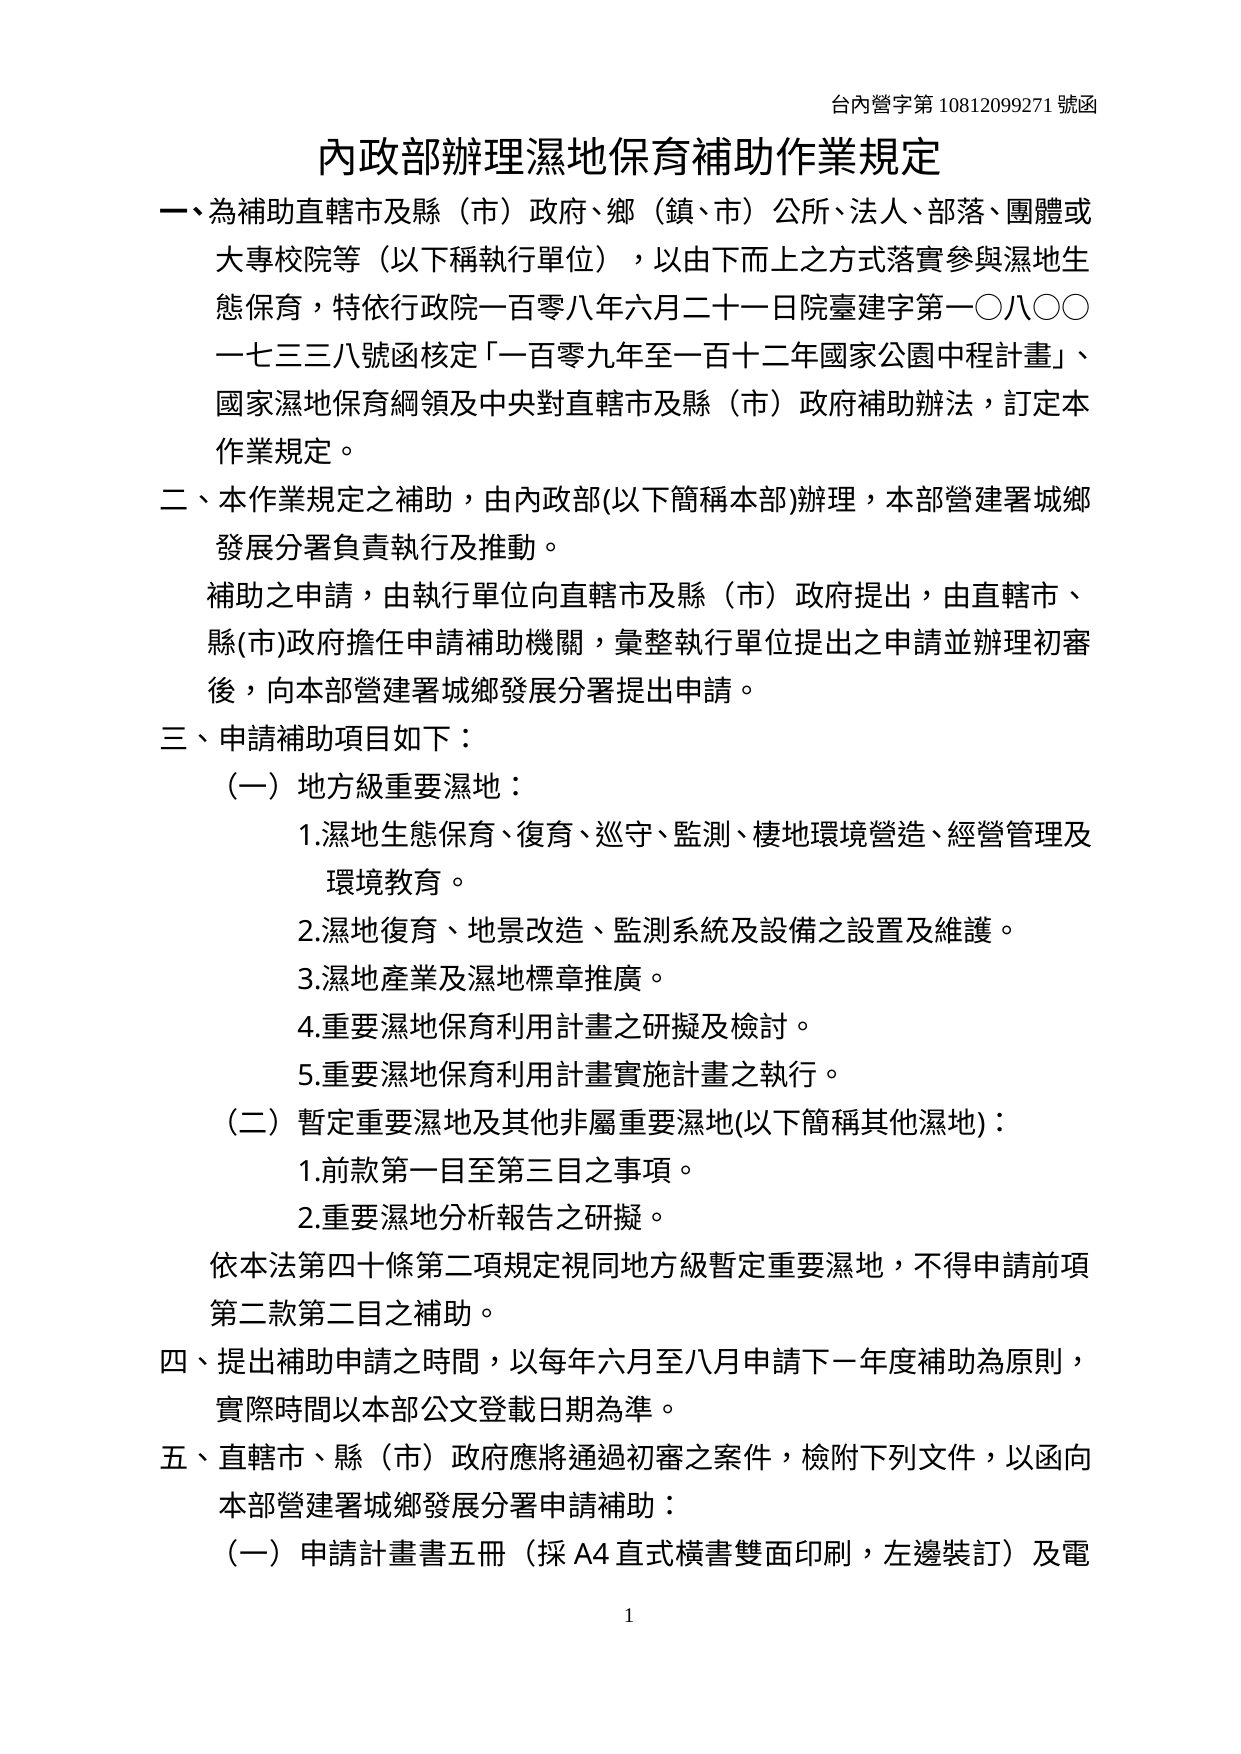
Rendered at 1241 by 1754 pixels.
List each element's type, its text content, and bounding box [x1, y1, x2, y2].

table_cell 五、直轄市、縣（市）政府應將通過初審之案件，檢附下列文件，以函向本部營建署城鄉發展分署申請補助： （一）申請計畫書五冊（採A4直式橫書雙面印刷，左邊裝訂）及電 [157, 1430, 1096, 1574]
text 內政部辦理濕地保育補助作業規定 [159, 124, 1098, 184]
table_header 一、為補助直轄市及縣（市）政府、鄉（鎮、市）公所、法人、部落、團體或大專校院等（以下稱執行單位），以由下而上之方式落實參與濕地生態保育，特依行政院一百零八年六月二十一日院臺建字第一○八○○一七三三八號函核定「一百零九年至一百十二年國家公園中程計畫」、國家濕地保育綱領及中央對直轄市及縣（市）政府補助辦法，訂定本作業規定。 [157, 184, 1096, 472]
table_cell 四、提出補助申請之時間，以每年六月至八月申請下ㄧ年度補助為原則，實際時間以本部公文登載日期為準。 [157, 1334, 1096, 1430]
table_cell 三、申請補助項目如下： （一）地方級重要濕地： 1.濕地生態保育、復育、巡守、監測、棲地環境營造、經營管理及環境教育。 2.濕地復育、地景改造、監測系統及設備之設置及維護。 3.濕地產業及濕地標章推廣。 4.重要濕地保育利用計畫之研擬及檢討。 5.重要濕地保育利用計畫實施計畫之執行。 （二）暫定重要濕地及其他非屬重要濕地(以下簡稱其他濕地)： 1.前款第一目至第三目之事項。 2.重要濕地分析報告之研擬。 依本法第四十條第二項規定視同地方級暫定重要濕地，不得申請前項第二款第二目之補助。 [157, 711, 1096, 1334]
table_cell 二、本作業規定之補助，由內政部(以下簡稱本部)辦理，本部營建署城鄉發展分署負責執行及推動。 補助之申請，由執行單位向直轄市及縣（市）政府提出，由直轄市、縣(市)政府擔任申請補助機關，彙整執行單位提出之申請並辦理初審後，向本部營建署城鄉發展分署提出申請。 [157, 472, 1096, 711]
